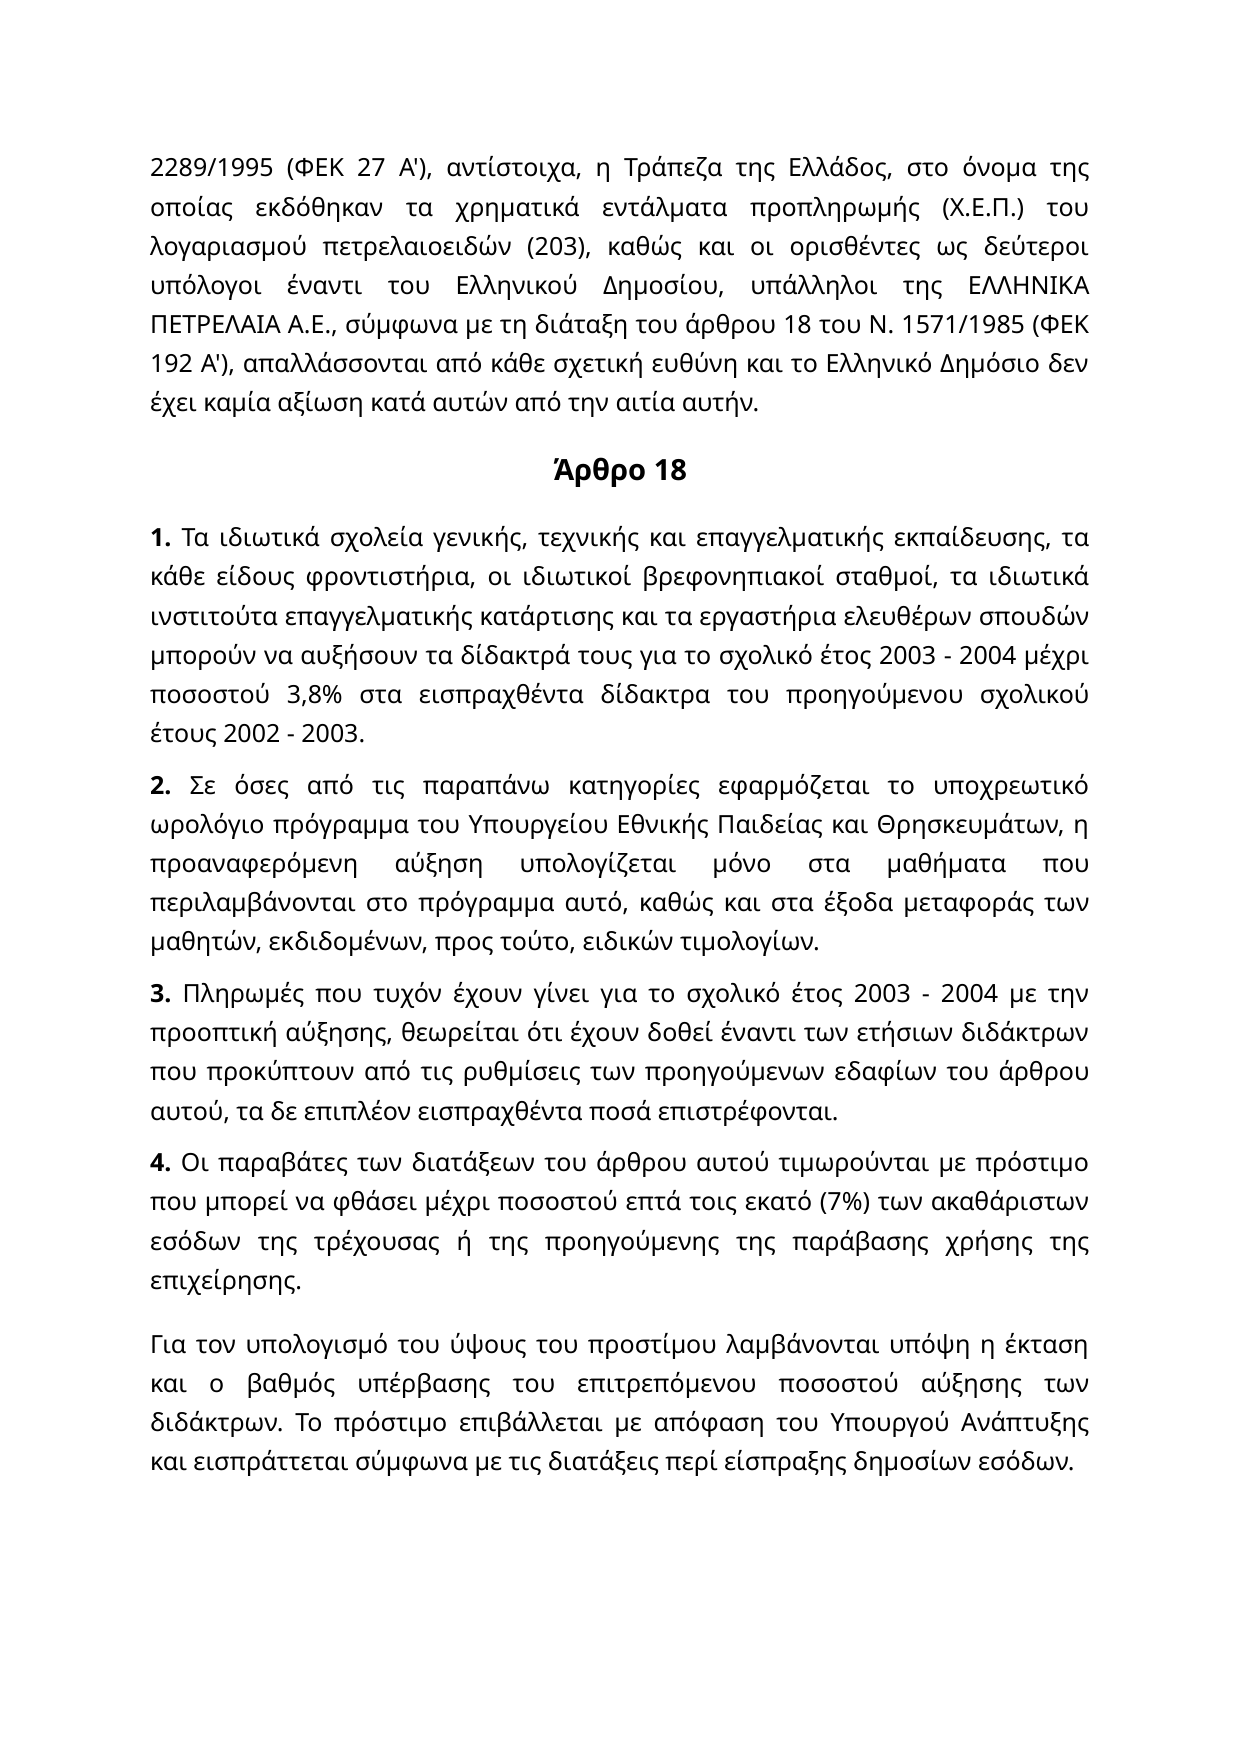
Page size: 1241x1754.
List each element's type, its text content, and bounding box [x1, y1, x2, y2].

subtitle Άρθρο 18 [150, 449, 1090, 489]
text Για τον υπολογισμό του ύψους του προστίμου λαμβάνονται υπόψη η έκταση και ο βαθμός υπέρβασης του επιτρεπόμενου ποσοστού αύξησης των διδάκτρων. Το πρόστιμο επιβάλλεται με απόφαση του Υπουργού Ανάπτυξης και εισπράττεται σύμφωνα με τις διατάξεις περί είσπραξης δημοσίων εσόδων. [150, 1326, 1090, 1478]
text 2289/1995 (ΦΕΚ 27 Α'), αντίστοιχα, η Τράπεζα της Ελλάδος, στο όνομα της οποίας εκδόθηκαν τα χρηματικά εντάλματα προπληρωμής (Χ.Ε.Π.) του λογαριασμού πετρελαιοειδών (203), καθώς και οι ορισθέντες ως δεύτεροι υπόλογοι έναντι του Ελληνικού Δημοσίου, υπάλληλοι της ΕΛΛΗΝΙΚΑ ΠΕΤΡΕΛΑΙΑ Α.Ε., σύμφωνα με τη διάταξη του άρθρου 18 του Ν. 1571/1985 (ΦΕΚ 192 Α'), απαλλάσσονται από κάθε σχετική ευθύνη και το Ελληνικό Δημόσιο δεν έχει καμία αξίωση κατά αυτών από την αιτία αυτήν. [150, 150, 1090, 419]
text 2. Σε όσες από τις παραπάνω κατηγορίες εφαρμόζεται το υποχρεωτικό ωρολόγιο πρόγραμμα του Υπουργείου Εθνικής Παιδείας και Θρησκευμάτων, η προαναφερόμενη αύξηση υπολογίζεται μόνο στα μαθήματα που περιλαμβάνονται στο πρόγραμμα αυτό, καθώς και στα έξοδα μεταφοράς των μαθητών, εκδιδομένων, προς τούτο, ειδικών τιμολογίων. [150, 767, 1090, 958]
text 3. Πληρωμές που τυχόν έχουν γίνει για το σχολικό έτος 2003 - 2004 με την προοπτική αύξησης, θεωρείται ότι έχουν δοθεί έναντι των ετήσιων διδάκτρων που προκύπτουν από τις ρυθμίσεις των προηγούμενων εδαφίων του άρθρου αυτού, τα δε επιπλέον εισπραχθέντα ποσά επιστρέφονται. [150, 976, 1090, 1127]
text 4. Οι παραβάτες των διατάξεων του άρθρου αυτού τιμωρούνται με πρόστιμο που μπορεί να φθάσει μέχρι ποσοστού επτά τοις εκατό (7%) των ακαθάριστων εσόδων της τρέχουσας ή της προηγούμενης της παράβασης χρήσης της επιχείρησης. [150, 1145, 1090, 1296]
text 1. Τα ιδιωτικά σχολεία γενικής, τεχνικής και επαγγελματικής εκπαίδευσης, τα κάθε είδους φροντιστήρια, οι ιδιωτικοί βρεφονηπιακοί σταθμοί, τα ιδιωτικά ινστιτούτα επαγγελματικής κατάρτισης και τα εργαστήρια ελευθέρων σπουδών μπορούν να αυξήσουν τα δίδακτρά τους για το σχολικό έτος 2003 - 2004 μέχρι ποσοστού 3,8% στα εισπραχθέντα δίδακτρα του προηγούμενου σχολικού έτους 2002 - 2003. [150, 520, 1090, 750]
